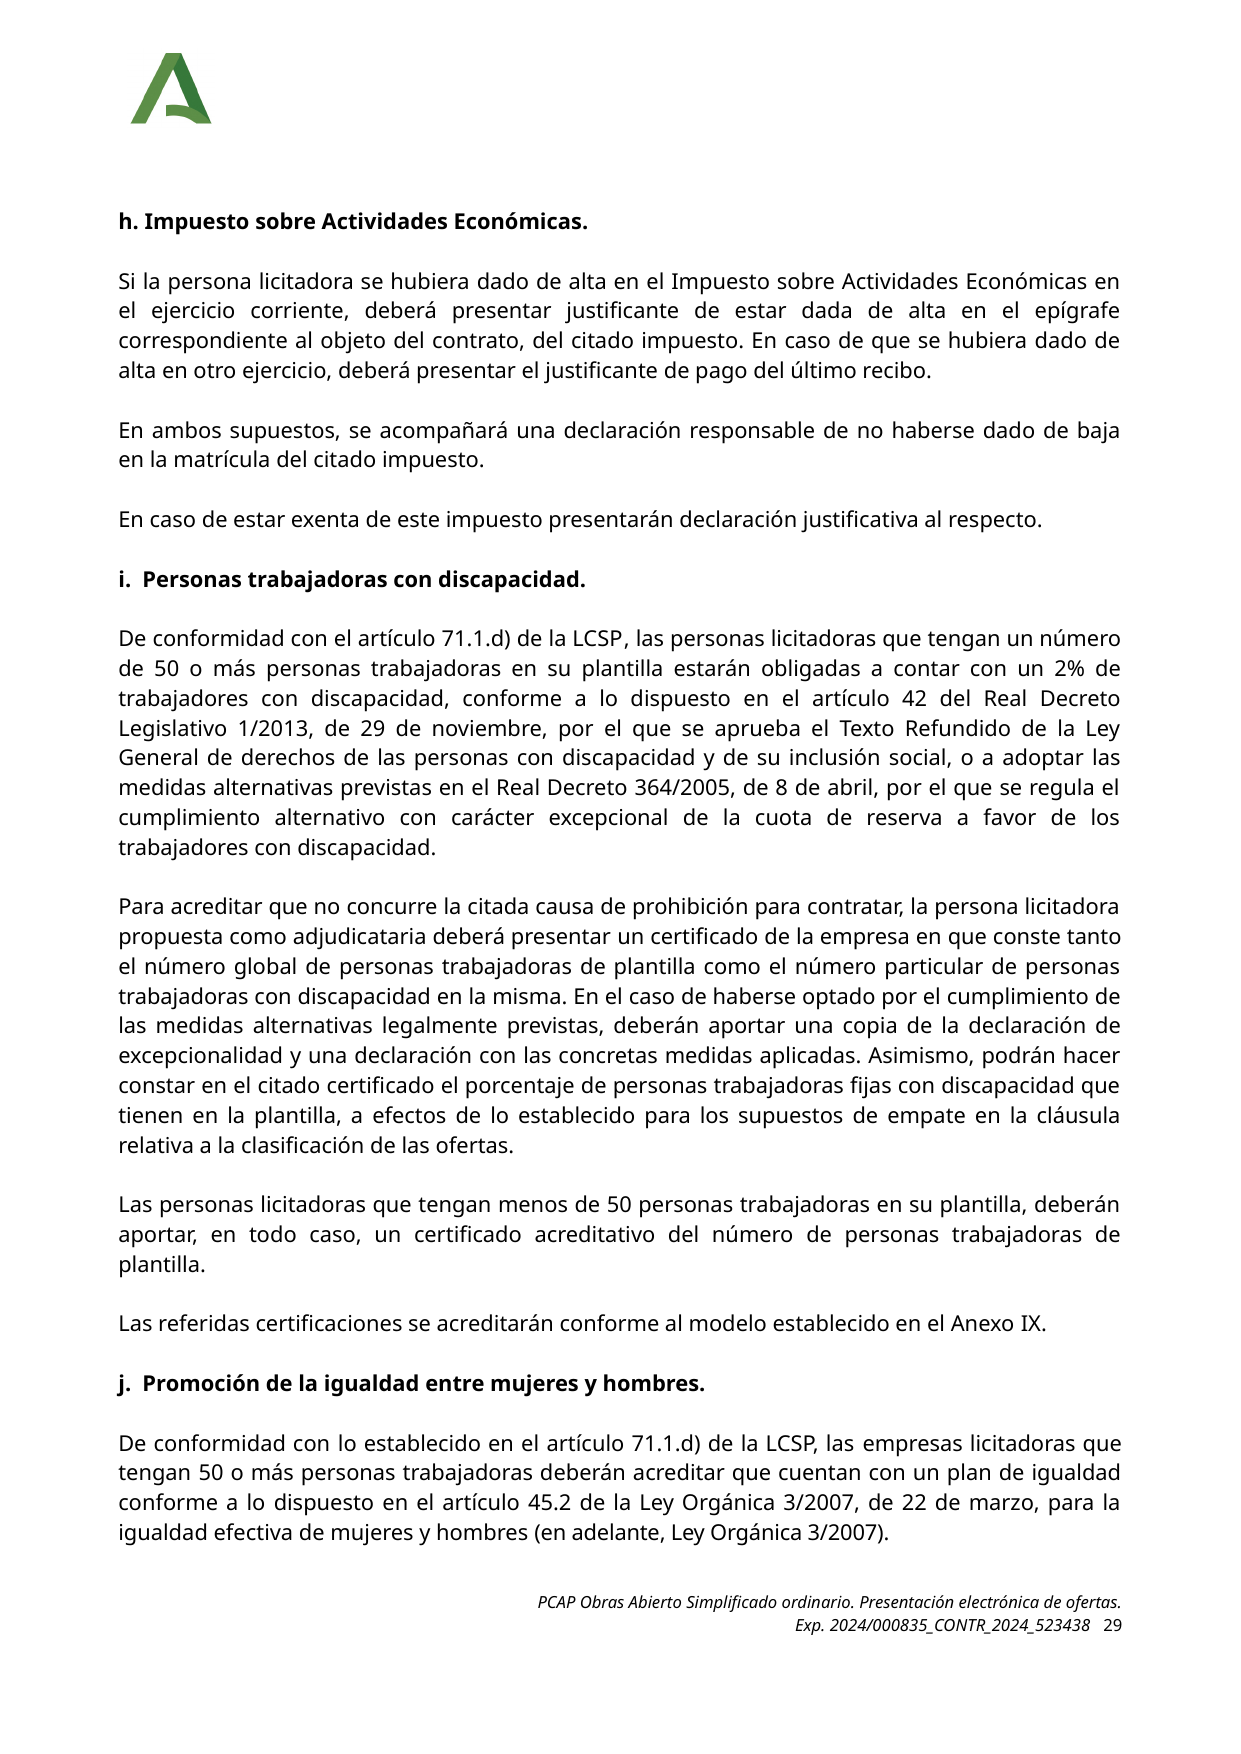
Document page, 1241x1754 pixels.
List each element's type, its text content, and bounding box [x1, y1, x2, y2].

text Si la persona licitadora se hubiera dado de alta en el Impuesto sobre Actividades Económicas en el ejercicio corriente, deberá presentar justificante de estar dada de alta en el epígrafe correspondiente al objeto del contrato, del citado impuesto. En caso de que se hubiera dado de alta en otro ejercicio, deberá presentar el justificante de pago del último recibo. [118, 266, 1122, 385]
text Para acreditar que no concurre la citada causa de prohibición para contratar, la persona licitadora propuesta como adjudicataria deberá presentar un certificado de la empresa en que conste tanto el número global de personas trabajadoras de plantilla como el número particular de personas trabajadoras con discapacidad en la misma. En el caso de haberse optado por el cumplimiento de las medidas alternativas legalmente previstas, deberán aportar una copia de la declaración de excepcionalidad y una declaración con las concretas medidas aplicadas. Asimismo, podrán hacer constar en el citado certificado el porcentaje de personas trabajadoras fijas con discapacidad que tienen en la plantilla, a efectos de lo establecido para los supuestos de empate en la cláusula relativa a la clasificación de las ofertas. [118, 891, 1122, 1159]
text En ambos supuestos, se acompañará una declaración responsable de no haberse dado de baja en la matrícula del citado impuesto. [118, 415, 1122, 474]
text Las referidas certificaciones se acreditarán conforme al modelo establecido en el Anexo IX. [118, 1308, 1122, 1338]
text j. Promoción de la igualdad entre mujeres y hombres. [118, 1368, 1122, 1398]
text En caso de estar exenta de este impuesto presentarán declaración justificativa al respecto. [118, 504, 1122, 534]
list De conformidad con el artículo 71.1.d) de la LCSP, las personas licitadoras que tengan un número de 50 o más personas trabajadoras en su plantilla estarán obligadas a contar con un 2% de trabajadores con discapacidad, conforme a lo dispuesto en el artículo 42 del Real Decreto Legislativo 1/2013, de 29 de noviembre, por el que se aprueba el Texto Refundido de la Ley General de derechos de las personas con discapacidad y de su inclusión social, o a adoptar las medidas alternativas previstas en el Real Decreto 364/2005, de 8 de abril, por el que se regula el cumplimiento alternativo con carácter excepcional de la cuota de reserva a favor de los trabajadores con discapacidad. [118, 623, 1122, 862]
picture [127, 48, 216, 128]
text h. Impuesto sobre Actividades Económicas. [118, 206, 1122, 236]
text De conformidad con lo establecido en el artículo 71.1.d) de la LCSP, las empresas licitadoras que tengan 50 o más personas trabajadoras deberán acreditar que cuentan con un plan de igualdad conforme a lo dispuesto en el artículo 45.2 de la Ley Orgánica 3/2007, de 22 de marzo, para la igualdad efectiva de mujeres y hombres (en adelante, Ley Orgánica 3/2007). [118, 1428, 1122, 1547]
text i. Personas trabajadoras con discapacidad. [118, 564, 1122, 593]
text Las personas licitadoras que tengan menos de 50 personas trabajadoras en su plantilla, deberán aportar, en todo caso, un certificado acreditativo del número de personas trabajadoras de plantilla. [118, 1189, 1122, 1279]
